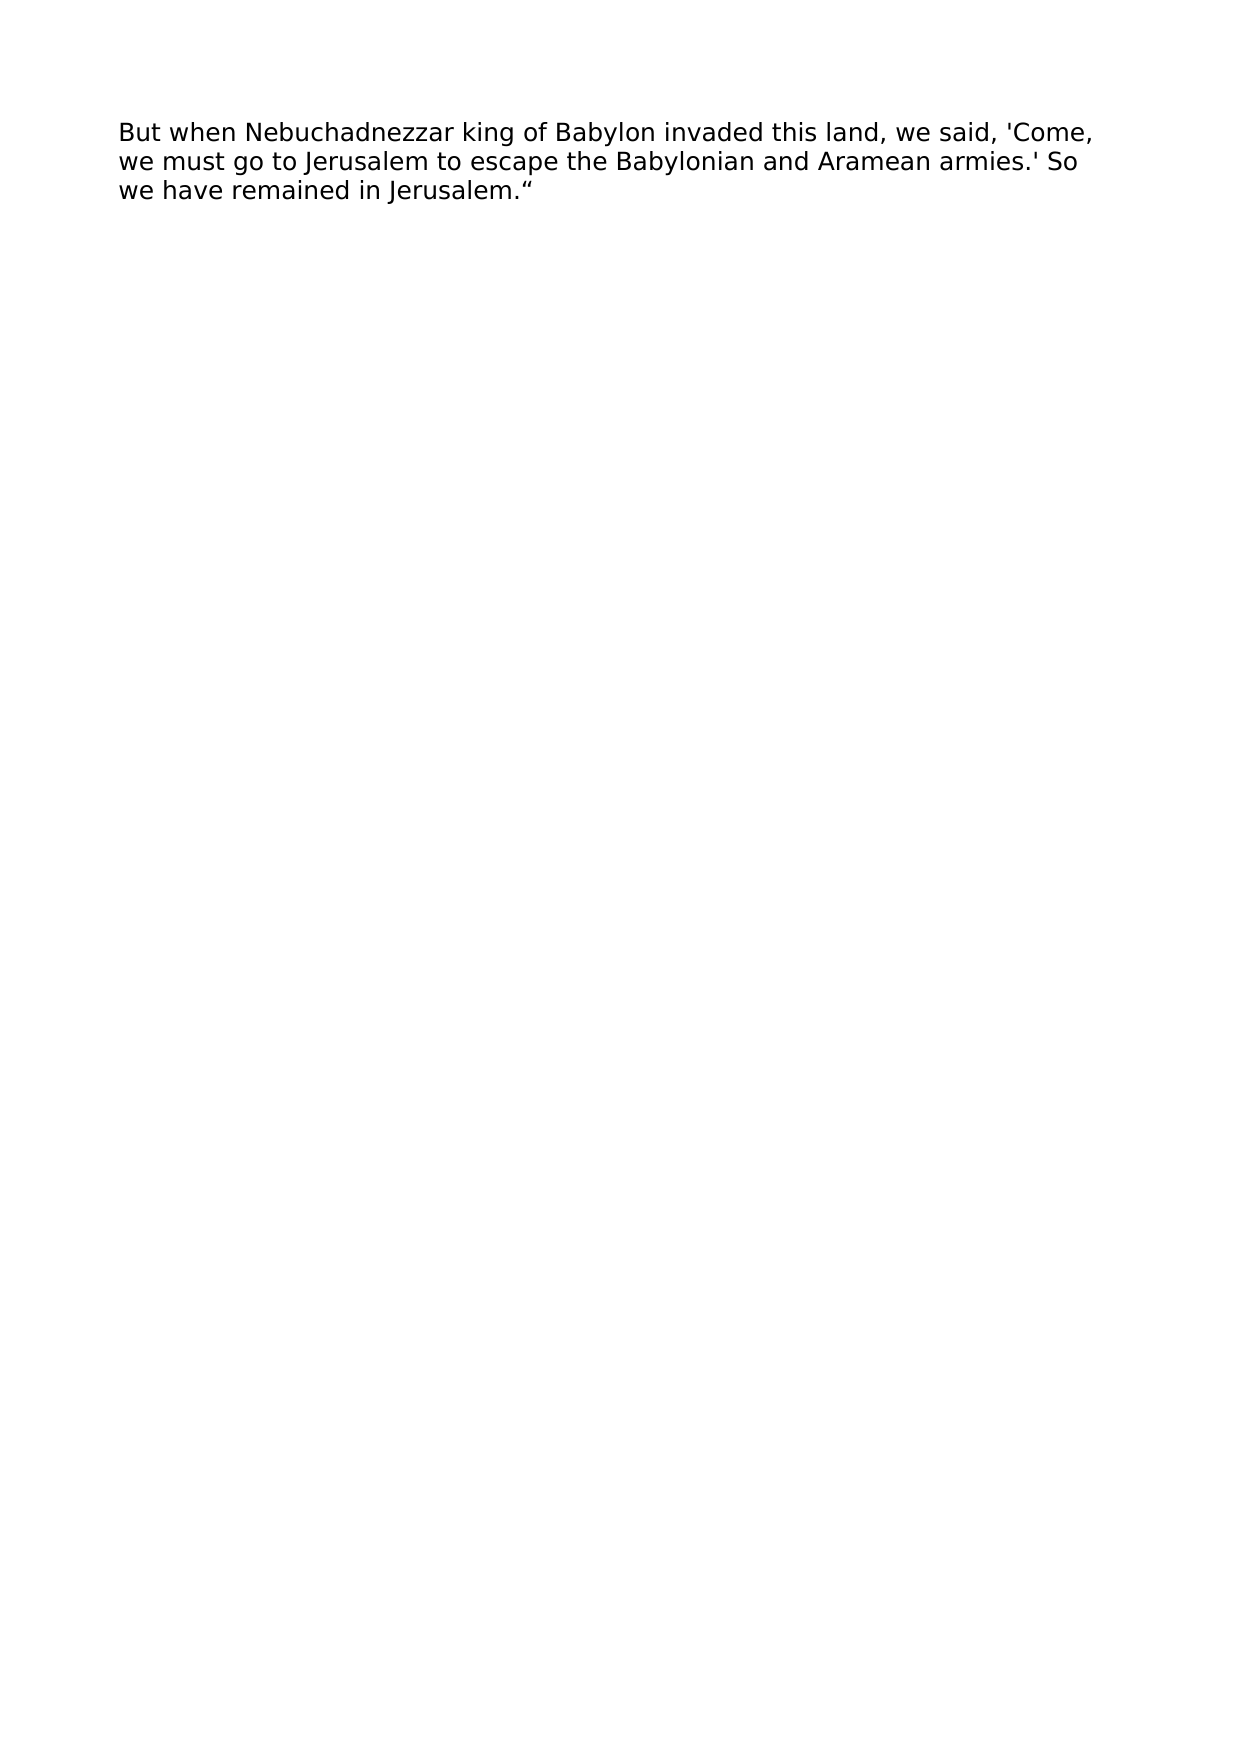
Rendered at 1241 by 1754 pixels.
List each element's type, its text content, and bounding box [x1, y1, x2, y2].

text But when Nebuchadnezzar king of Babylon invaded this land, we said, 'Come, we must go to Jerusalem to escape the Babylonian and Aramean armies.' So we have remained in Jerusalem.“ [118, 118, 1122, 206]
